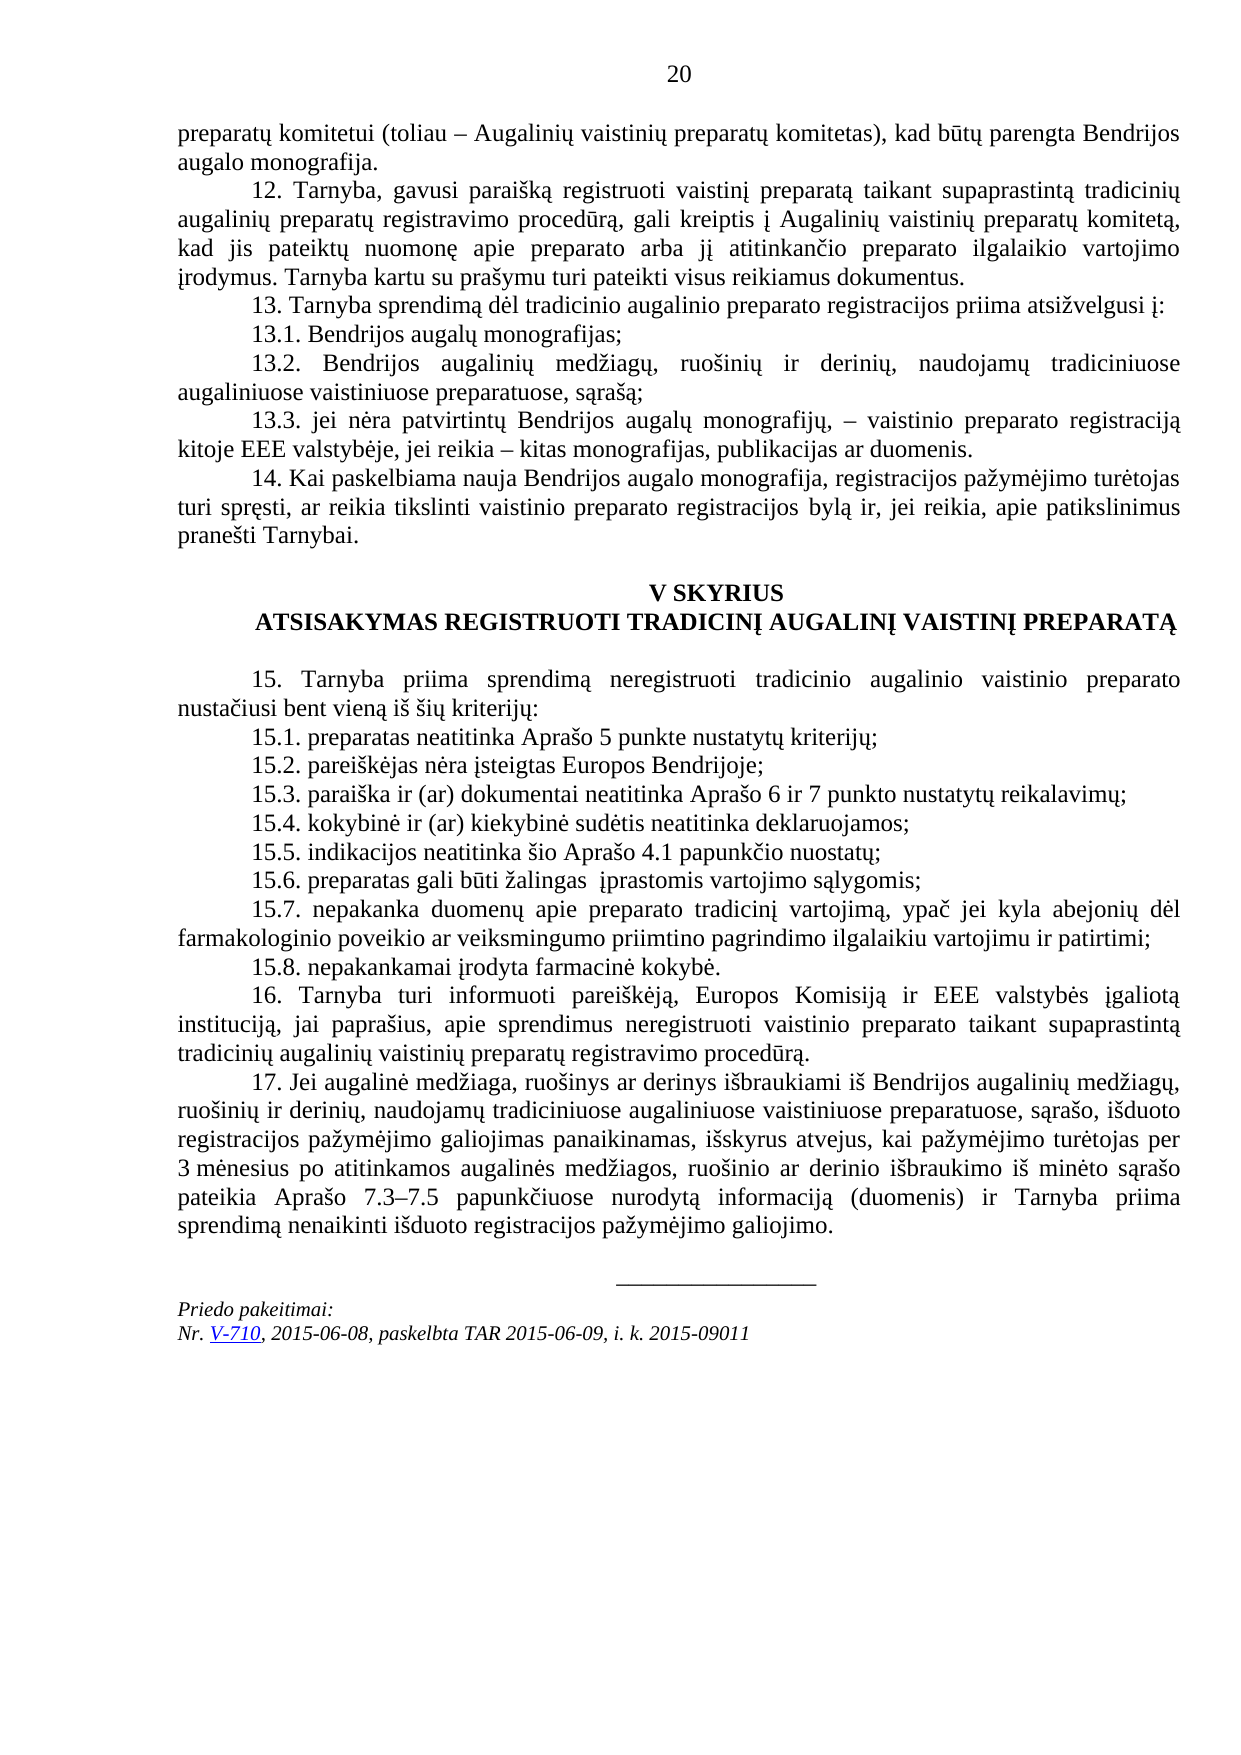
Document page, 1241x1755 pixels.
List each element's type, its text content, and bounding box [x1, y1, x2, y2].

text 15. Tarnyba priima sprendimą neregistruoti tradicinio augalinio vaistinio preparato nustačiusi bent vieną iš šių kriterijų: [177, 664, 1181, 722]
text 15.3. paraiška ir (ar) dokumentai neatitinka Aprašo 6 ir 7 punkto nustatytų reikalavimų; [177, 779, 1181, 808]
text 15.5. indikacijos neatitinka šio Aprašo 4.1 papunkčio nuostatų; [177, 837, 1181, 866]
text 15.1. preparatas neatitinka Aprašo 5 punkte nustatytų kriterijų; [177, 722, 1181, 751]
text 17. Jei augalinė medžiaga, ruošinys ar derinys išbraukiami iš Bendrijos augalinių medžiagų, ruošinių ir derinių, naudojamų tradiciniuose augaliniuose vaistiniuose preparatuose, sąrašo, išduoto registracijos pažymėjimo galiojimas panaikinamas, išskyrus atvejus, kai pažymėjimo turėtojas per 3 mėnesius po atitinkamos augalinės medžiagos, ruošinio ar derinio išbraukimo iš minėto sąrašo pateikia Aprašo 7.3–7.5 papunkčiuose nurodytą informaciją (duomenis) ir Tarnyba priima sprendimą nenaikinti išduoto registracijos pažymėjimo galiojimo. [177, 1067, 1181, 1239]
text 15.4. kokybinė ir (ar) kiekybinė sudėtis neatitinka deklaruojamos; [177, 808, 1181, 837]
text 16. Tarnyba turi informuoti pareiškėją, Europos Komisiją ir EEE valstybės įgaliotą instituciją, jai paprašius, apie sprendimus neregistruoti vaistinio preparato taikant supaprastintą tradicinių augalinių vaistinių preparatų registravimo procedūrą. [177, 981, 1181, 1067]
text 15.6. preparatas gali būti žalingas įprastomis vartojimo sąlygomis; [177, 866, 1181, 894]
text V SKYRIUS [177, 578, 1181, 607]
text –––––––––––––––– [177, 1268, 1181, 1297]
text Nr. V-710, 2015-06-08, paskelbta TAR 2015-06-09, i. k. 2015-09011 [177, 1321, 1181, 1345]
text 12. Tarnyba, gavusi paraišką registruoti vaistinį preparatą taikant supaprastintą tradicinių augalinių preparatų registravimo procedūrą, gali kreiptis į Augalinių vaistinių preparatų komitetą, kad jis pateiktų nuomonę apie preparato arba jį atitinkančio preparato ilgalaikio vartojimo įrodymus. Tarnyba kartu su prašymu turi pateikti visus reikiamus dokumentus. [177, 176, 1181, 291]
text 15.7. nepakanka duomenų apie preparato tradicinį vartojimą, ypač jei kyla abejonių dėl farmakologinio poveikio ar veiksmingumo priimtino pagrindimo ilgalaikiu vartojimu ir patirtimi; [177, 894, 1181, 952]
text Priedo pakeitimai: [177, 1297, 1181, 1321]
text 14. Kai paskelbiama nauja Bendrijos augalo monografija, registracijos pažymėjimo turėtojas turi spręsti, ar reikia tikslinti vaistinio preparato registracijos bylą ir, jei reikia, apie patikslinimus pranešti Tarnybai. [177, 463, 1181, 549]
text 13. Tarnyba sprendimą dėl tradicinio augalinio preparato registracijos priima atsižvelgusi į: [177, 291, 1181, 319]
text preparatų komitetui (toliau – Augalinių vaistinių preparatų komitetas), kad būtų parengta Bendrijos augalo monografija. [177, 118, 1181, 176]
text 13.1. Bendrijos augalų monografijas; [177, 319, 1181, 348]
text 15.8. nepakankamai įrodyta farmacinė kokybė. [177, 952, 1181, 981]
text 13.2. Bendrijos augalinių medžiagų, ruošinių ir derinių, naudojamų tradiciniuose augaliniuose vaistiniuose preparatuose, sąrašą; [177, 348, 1181, 406]
text 13.3. jei nėra patvirtintų Bendrijos augalų monografijų, – vaistinio preparato registraciją kitoje EEE valstybėje, jei reikia – kitas monografijas, publikacijas ar duomenis. [177, 406, 1181, 463]
text 15.2. pareiškėjas nėra įsteigtas Europos Bendrijoje; [177, 751, 1181, 779]
text ATSISAKYMAS REGISTRUOTI TRADICINĮ AUGALINĮ VAISTINĮ PREPARATĄ [177, 607, 1181, 636]
